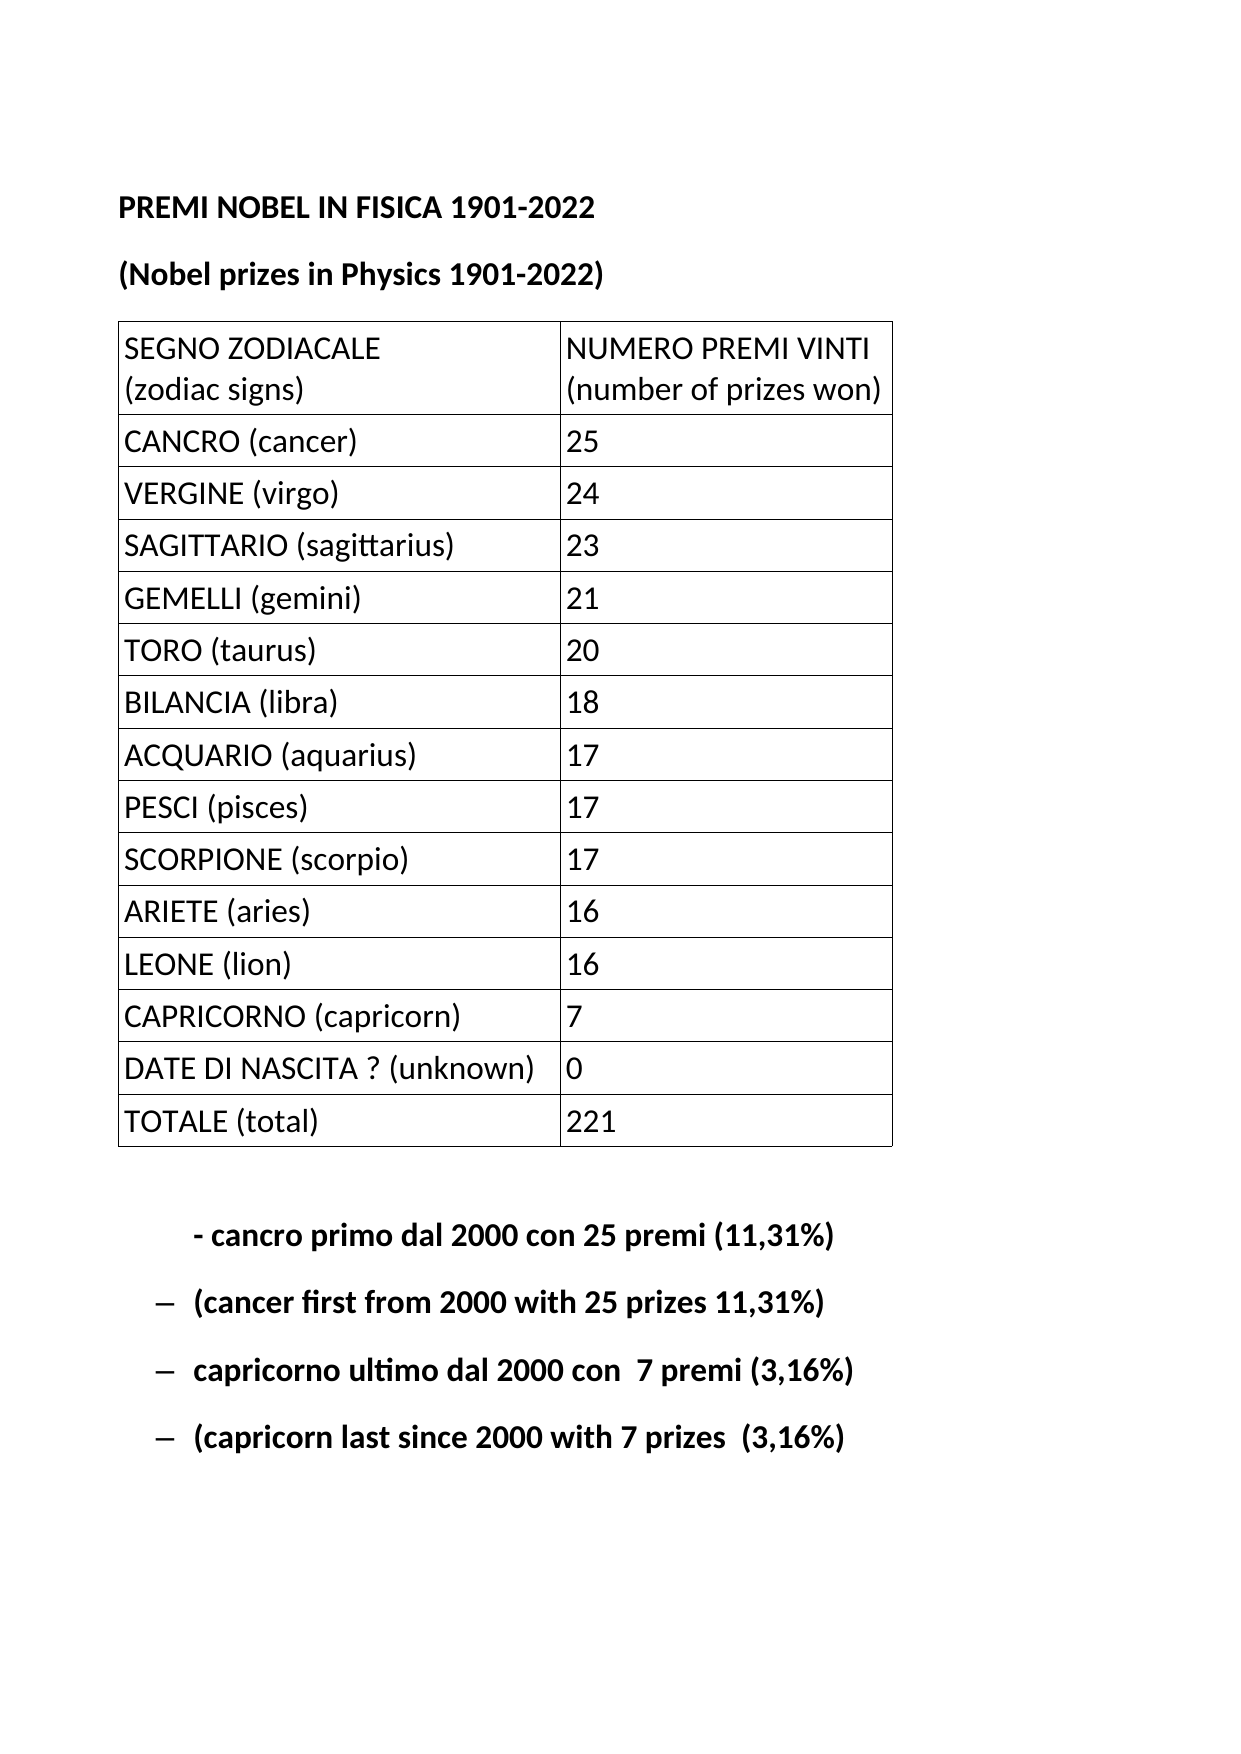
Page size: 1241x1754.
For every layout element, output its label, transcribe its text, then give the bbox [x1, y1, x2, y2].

table_cell PESCI (pisces) [119, 781, 560, 832]
table_cell ACQUARIO (aquarius) [119, 729, 560, 780]
table_cell 0 [561, 1042, 892, 1094]
table_cell CAPRICORNO (capricorn) [119, 990, 560, 1041]
table_cell SAGITTARIO (sagittarius) [119, 520, 560, 571]
table_cell 17 [561, 781, 892, 832]
table_cell ARIETE (aries) [119, 886, 560, 937]
table_cell TORO (taurus) [119, 624, 560, 675]
text PREMI NOBEL IN FISICA 1901-2022 [118, 186, 1122, 226]
table_header NUMERO PREMI VINTI (number of prizes won) [561, 322, 892, 414]
table_cell 7 [561, 990, 892, 1041]
list (cancer first from 2000 with 25 prizes 11,31%) [156, 1281, 1122, 1322]
table_cell 25 [561, 415, 892, 466]
table_cell VERGINE (virgo) [119, 467, 560, 519]
table_cell GEMELLI (gemini) [119, 572, 560, 623]
table_cell DATE DI NASCITA ? (unknown) [119, 1042, 560, 1094]
table_cell TOTALE (total) [119, 1095, 560, 1146]
list - cancro primo dal 2000 con 25 premi (11,31%) [156, 1214, 1122, 1254]
table_cell 23 [561, 520, 892, 571]
table_cell 21 [561, 572, 892, 623]
table_cell BILANCIA (libra) [119, 676, 560, 728]
table_cell CANCRO (cancer) [119, 415, 560, 466]
table_cell 20 [561, 624, 892, 675]
table_cell 16 [561, 886, 892, 937]
list (capricorn last since 2000 with 7 prizes (3,16%) [156, 1417, 1122, 1457]
table_cell LEONE (lion) [119, 938, 560, 989]
table_cell 16 [561, 938, 892, 989]
text (Nobel prizes in Physics 1901-2022) [118, 253, 1122, 294]
table_cell 221 [561, 1095, 892, 1146]
list capricorno ultimo dal 2000 con 7 premi (3,16%) [156, 1349, 1122, 1390]
table_cell 17 [561, 833, 892, 885]
table_cell 24 [561, 467, 892, 519]
table_header SEGNO ZODIACALE (zodiac signs) [119, 322, 560, 414]
table_cell SCORPIONE (scorpio) [119, 833, 560, 885]
table_cell 17 [561, 729, 892, 780]
table_cell 18 [561, 676, 892, 728]
